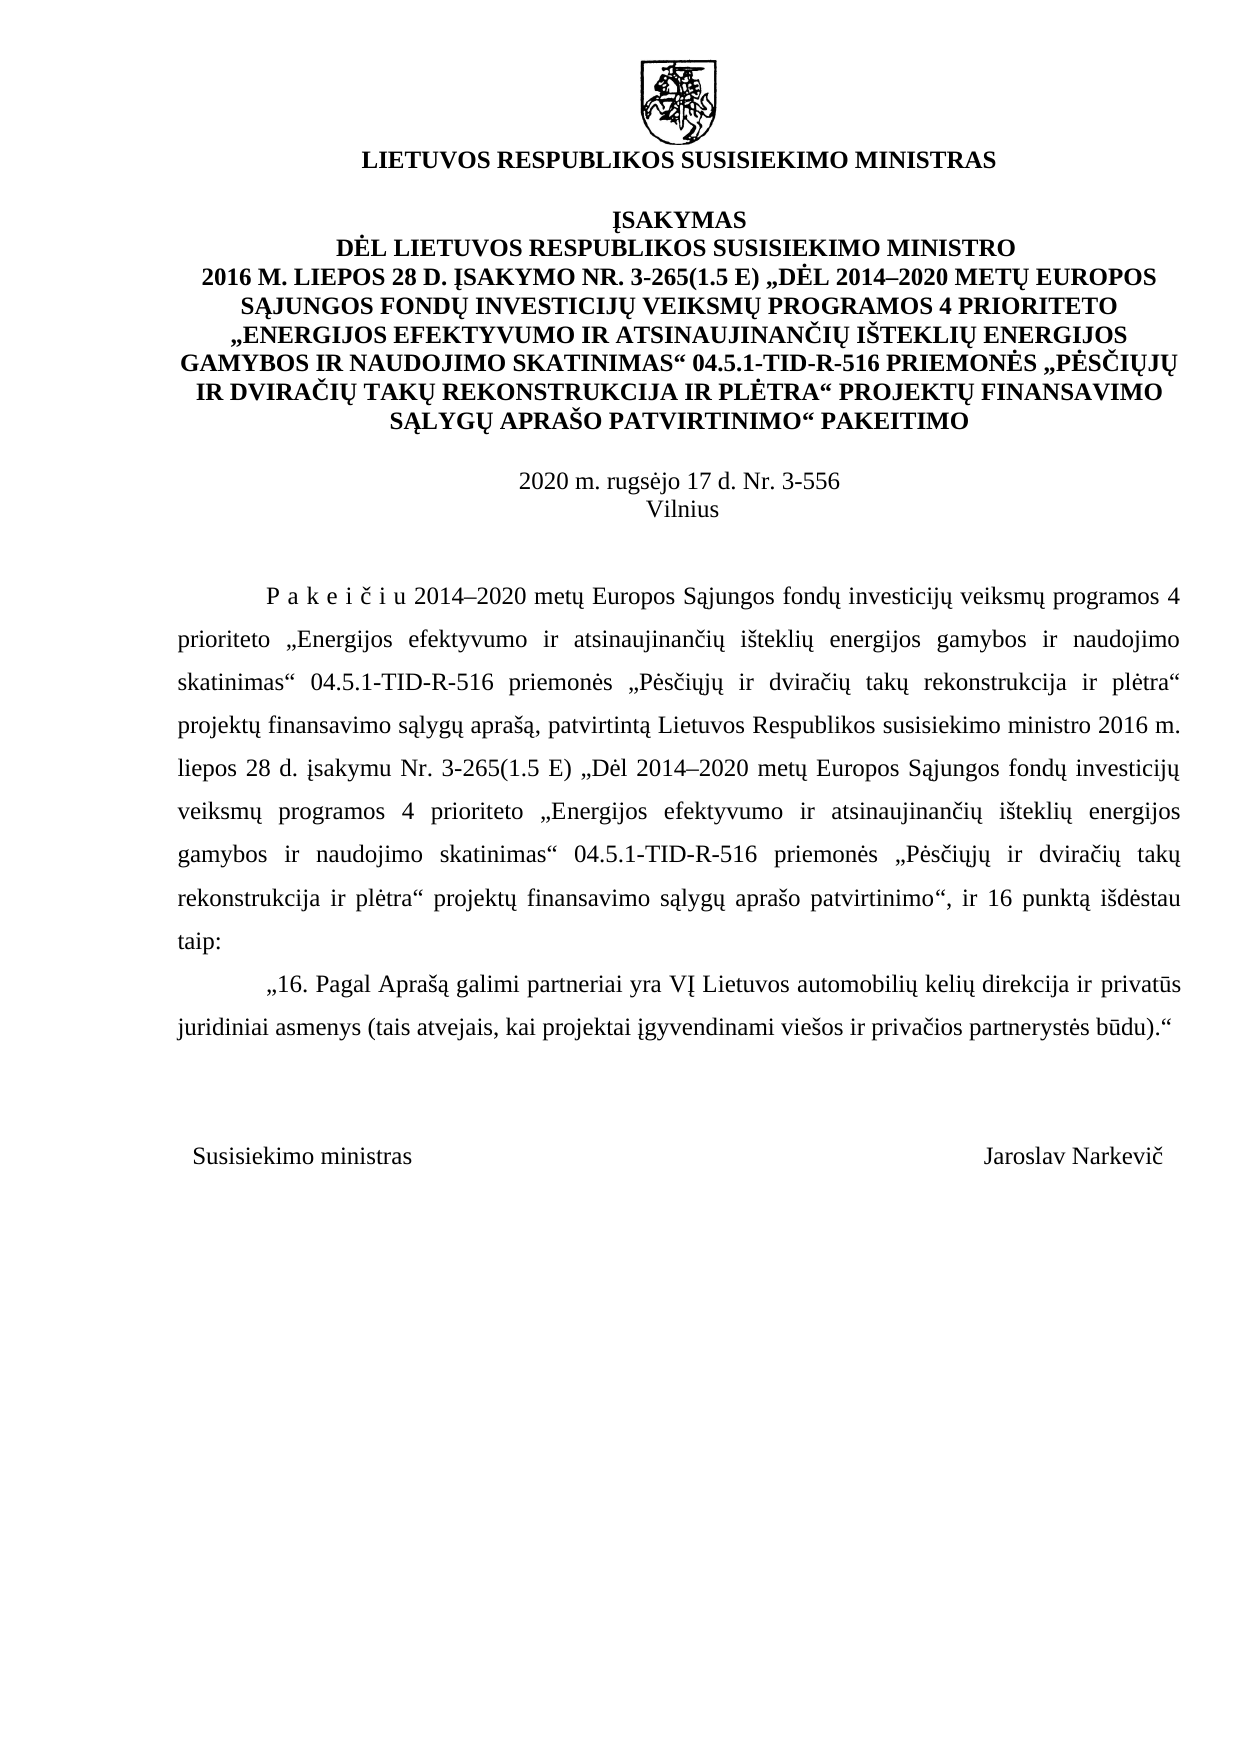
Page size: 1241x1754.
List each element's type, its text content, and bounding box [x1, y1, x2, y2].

text LIETUVOS RESPUBLIKOS SUSISIEKIMO MINISTRAS [177, 145, 1181, 173]
text 2020 m. rugsėjo 17 d. Nr. 3-556 [177, 466, 1181, 494]
text DĖL LIETUVOS RESPUBLIKOS SUSISIEKIMO MINISTRO 2016 M. LIEPOS 28 D. ĮSAKYMO NR. 3-265(1.5 E) „DĖL 2014–2020 METŲ EUROPOS SĄJUNGOS FONDŲ INVESTICIJŲ VEIKSMŲ PROGRAMOS 4 PRIORITETO „Energijos efektyvumo ir atsinaujinančių išteklių energijos gamybos ir naudojimo skatinimas“ 04.5.1-TID-R-516 priemonės „Pėsčiųjų ir dviračių takų rekonstrukcija ir plėtra“ PROJEKTŲ FINANSAVIMO SĄLYGŲ APRAŠO PATVIRTINIMO“ PAKEITIMO [177, 233, 1181, 435]
text Vilnius [177, 494, 1181, 523]
text „16. Pagal Aprašą galimi partneriai yra VĮ Lietuvos automobilių kelių direkcija ir privatūs juridiniai asmenys (tais atvejais, kai projektai įgyvendinami viešos ir privačios partnerystės būdu).“ [177, 969, 1181, 1041]
text Susisiekimo ministras Jaroslav Narkevič [177, 1141, 1181, 1170]
text ĮSAKYMAS [177, 205, 1181, 233]
text P a k e i č i u 2014–2020 metų Europos Sąjungos fondų investicijų veiksmų programos 4 prioriteto „Energijos efektyvumo ir atsinaujinančių išteklių energijos gamybos ir naudojimo skatinimas“ 04.5.1-TID-R-516 priemonės „Pėsčiųjų ir dviračių takų rekonstrukcija ir plėtra“ projektų finansavimo sąlygų aprašą, patvirtintą Lietuvos Respublikos susisiekimo ministro 2016 m. liepos 28 d. įsakymu Nr. 3-265(1.5 E) „Dėl 2014–2020 metų Europos Sąjungos fondų investicijų veiksmų programos 4 prioriteto „Energijos efektyvumo ir atsinaujinančių išteklių energijos gamybos ir naudojimo skatinimas“ 04.5.1-TID-R-516 priemonės „Pėsčiųjų ir dviračių takų rekonstrukcija ir plėtra“ projektų finansavimo sąlygų aprašo patvirtinimo“, ir 16 punktą išdėstau taip: [177, 581, 1181, 954]
